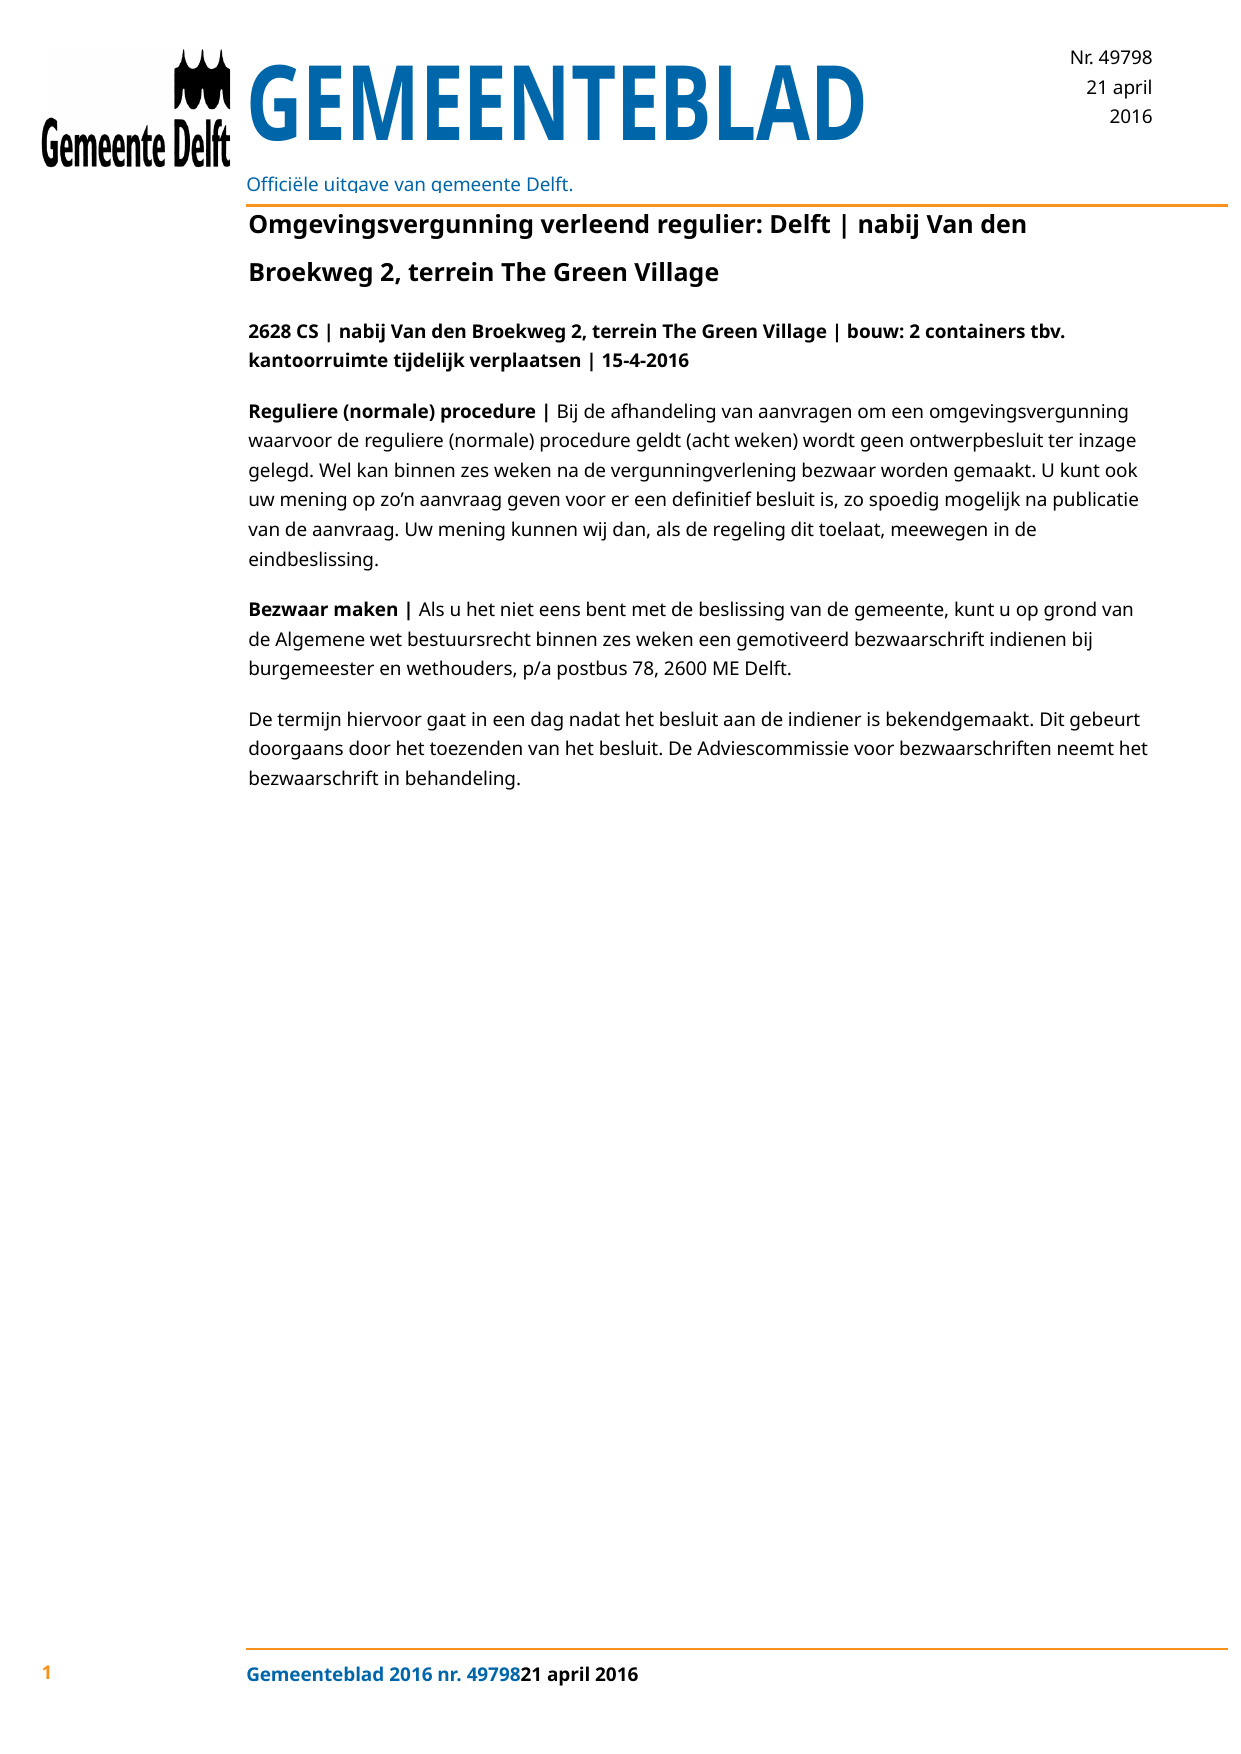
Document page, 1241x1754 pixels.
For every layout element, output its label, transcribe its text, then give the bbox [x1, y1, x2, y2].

text 2628 CS | nabij Van den Broekweg 2, terrein The Green Village | bouw: 2 containers tbv. kantoorruimte tijdelijk verplaatsen | 15-4-2016 [248, 318, 1152, 373]
picture [41, 47, 231, 172]
text De termijn hiervoor gaat in een dag nadat het besluit aan de indiener is bekendgemaakt. Dit gebeurt doorgaans door het toezenden van het besluit. De Adviescommissie voor bezwaarschriften neemt het bezwaarschrift in behandeling. [248, 706, 1152, 791]
text Reguliere (normale) procedure | Bij de afhandeling van aanvragen om een omgevingsvergunning waarvoor de reguliere (normale) procedure geldt (acht weken) wordt geen ontwerpbesluit ter inzage gelegd. Wel kan binnen zes weken na de vergunningverlening bezwaar worden gemaakt. U kunt ook uw mening op zo’n aanvraag geven voor er een definitief besluit is, zo spoedig mogelijk na publicatie van de aanvraag. Uw mening kunnen wij dan, als de regeling dit toelaat, meewegen in de eindbeslissing. [248, 398, 1152, 572]
text Bezwaar maken | Als u het niet eens bent met de beslissing van de gemeente, kunt u op grond van de Algemene wet bestuursrecht binnen zes weken een gemotiveerd bezwaarschrift indienen bij burgemeester en wethouders, p/a postbus 78, 2600 ME Delft. [248, 596, 1152, 681]
text Omgevingsvergunning verleend regulier: Delft | nabij Van den Broekweg 2, terrein The Green Village [248, 207, 1152, 288]
